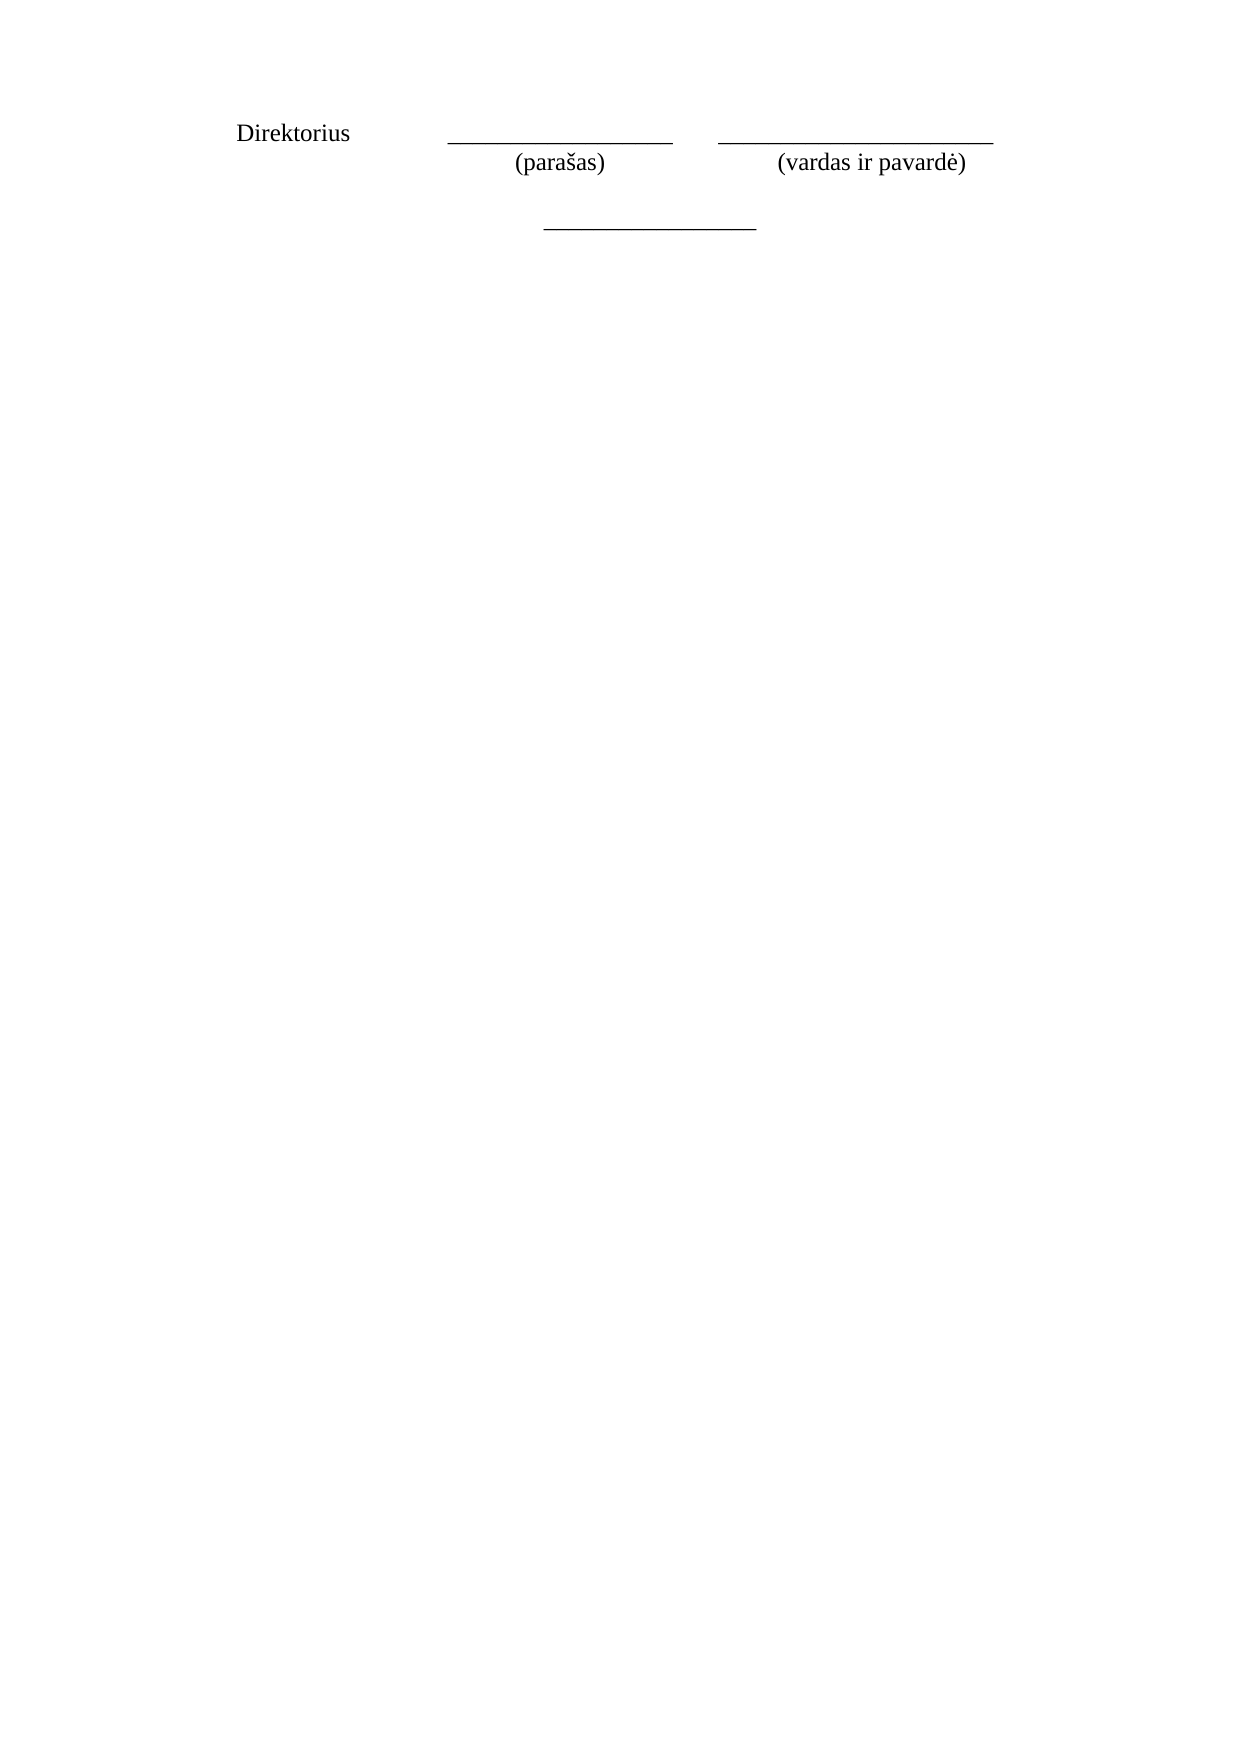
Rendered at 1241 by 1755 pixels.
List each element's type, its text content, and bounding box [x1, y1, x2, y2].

text Direktorius __________________ ______________________ [177, 118, 1122, 147]
text _________________ [177, 204, 1122, 233]
text (parašas) (vardas ir pavardė) [177, 147, 1122, 176]
